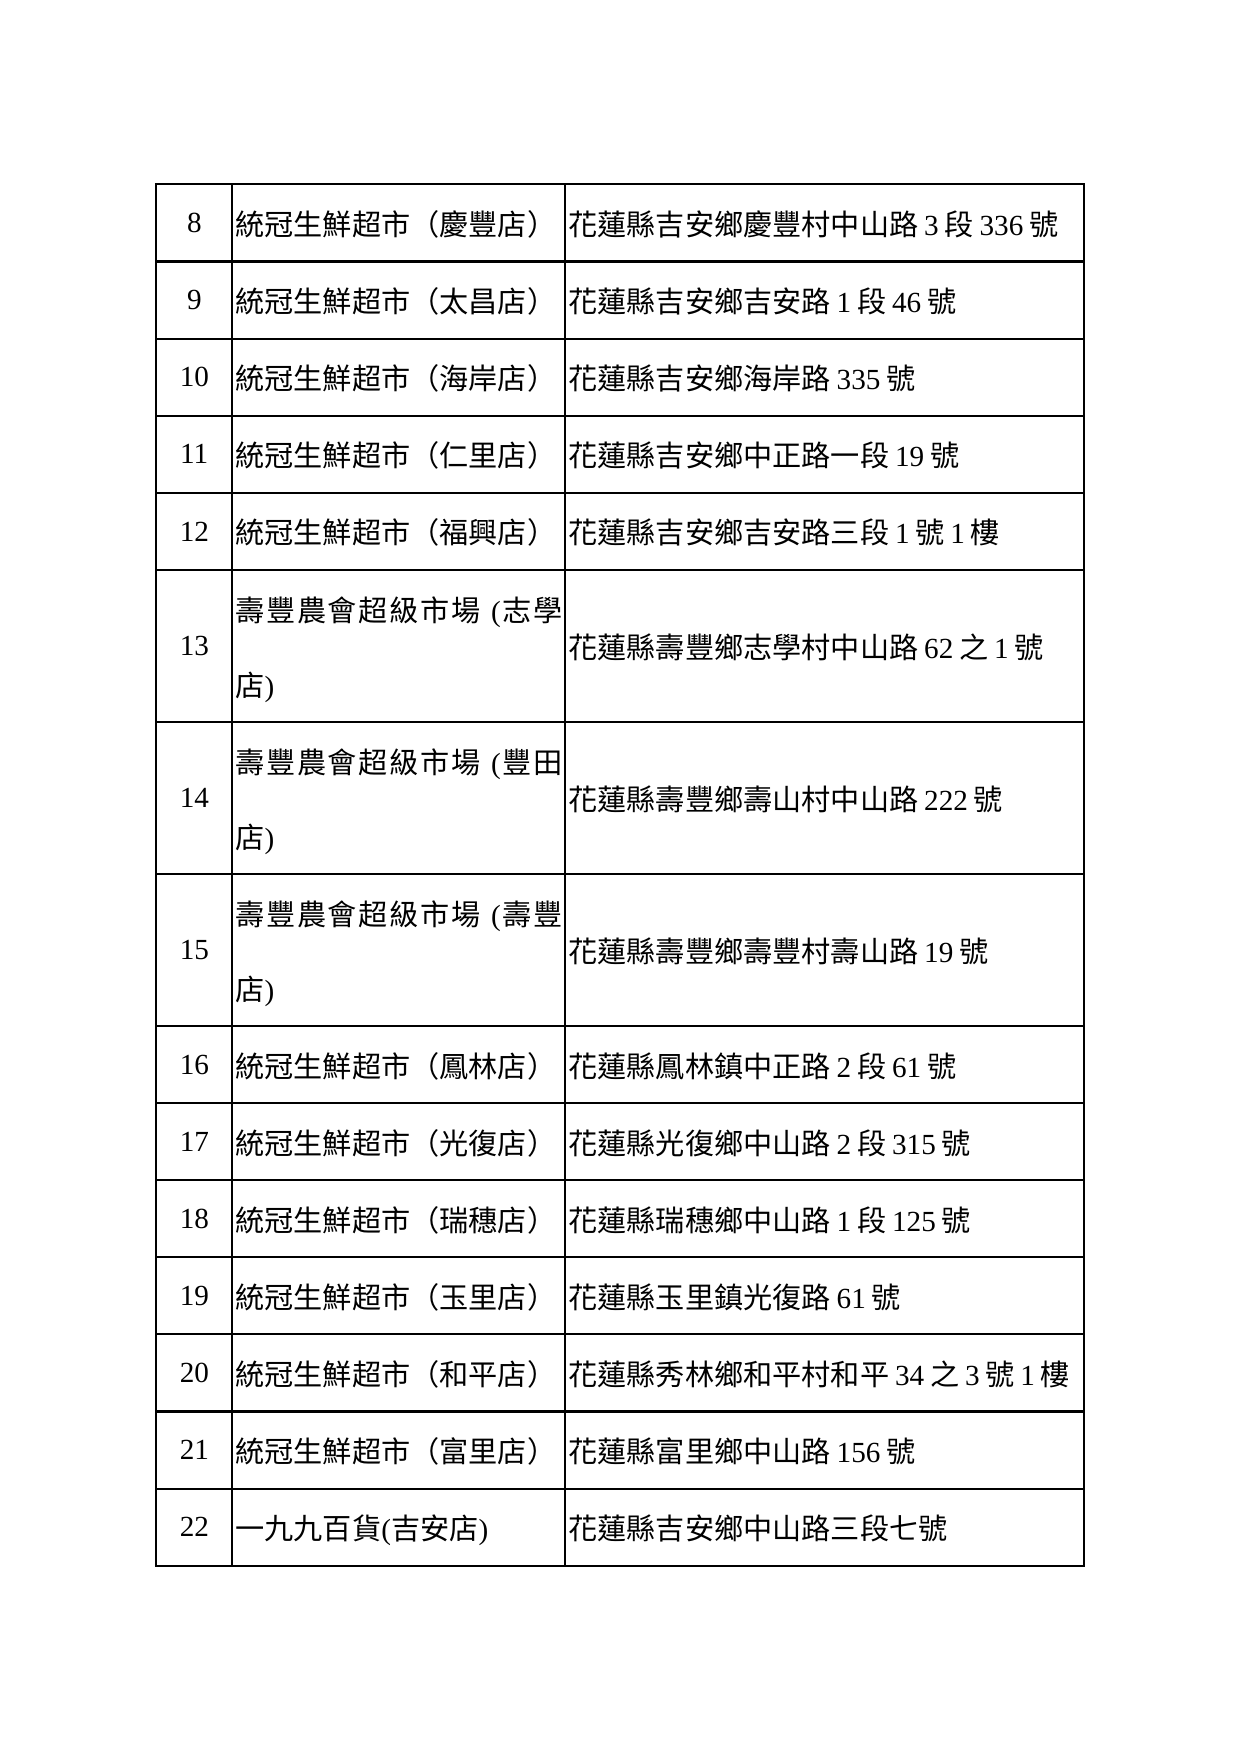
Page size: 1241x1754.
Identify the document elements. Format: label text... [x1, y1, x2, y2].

table_cell 16 [157, 1027, 231, 1102]
table_cell 統冠生鮮超市（富里店） [233, 1413, 564, 1487]
table_cell 統冠生鮮超市（海岸店） [233, 340, 564, 414]
table_cell 統冠生鮮超市（和平店） [233, 1335, 564, 1410]
table_cell 統冠生鮮超市（慶豐店） [233, 185, 564, 260]
table_cell 花蓮縣壽豐鄉壽豐村壽山路19號 [566, 875, 1083, 1025]
table_cell 花蓮縣光復鄉中山路2段315號 [566, 1104, 1083, 1179]
table_cell 花蓮縣富里鄉中山路156號 [566, 1413, 1083, 1487]
table_cell 9 [157, 263, 231, 337]
table_cell 21 [157, 1413, 231, 1487]
table_cell 花蓮縣吉安鄉中山路三段七號 [566, 1490, 1083, 1564]
table_cell 統冠生鮮超市（福興店） [233, 494, 564, 569]
table_cell 壽豐農會超級市場 (豐田店) [233, 723, 564, 873]
table_cell 19 [157, 1258, 231, 1333]
table_cell 花蓮縣吉安鄉中正路一段19號 [566, 417, 1083, 492]
table_cell 18 [157, 1181, 231, 1256]
table_cell 8 [157, 185, 231, 260]
table_cell 壽豐農會超級市場 (志學店) [233, 571, 564, 721]
table_cell 花蓮縣瑞穗鄉中山路1段125號 [566, 1181, 1083, 1256]
table_cell 17 [157, 1104, 231, 1179]
table_cell 花蓮縣吉安鄉吉安路1段46號 [566, 263, 1083, 337]
table_cell 10 [157, 340, 231, 414]
table_cell 11 [157, 417, 231, 492]
table_cell 花蓮縣吉安鄉慶豐村中山路3段336號 [566, 185, 1083, 260]
table_cell 統冠生鮮超市（太昌店） [233, 263, 564, 337]
table_cell 22 [157, 1490, 231, 1564]
table_cell 統冠生鮮超市（玉里店） [233, 1258, 564, 1333]
table_cell 統冠生鮮超市（瑞穗店） [233, 1181, 564, 1256]
table_cell 花蓮縣吉安鄉海岸路335號 [566, 340, 1083, 414]
table_cell 花蓮縣壽豐鄉壽山村中山路222號 [566, 723, 1083, 873]
table_cell 統冠生鮮超市（鳳林店） [233, 1027, 564, 1102]
table_cell 統冠生鮮超市（仁里店） [233, 417, 564, 492]
table_cell 花蓮縣壽豐鄉志學村中山路62之1號 [566, 571, 1083, 721]
table_cell 壽豐農會超級市場 (壽豐店) [233, 875, 564, 1025]
table_cell 14 [157, 723, 231, 873]
table_cell 12 [157, 494, 231, 569]
table_cell 花蓮縣吉安鄉吉安路三段1號1樓 [566, 494, 1083, 569]
table_cell 統冠生鮮超市（光復店） [233, 1104, 564, 1179]
table_cell 一九九百貨(吉安店) [233, 1490, 564, 1564]
table_cell 花蓮縣玉里鎮光復路61號 [566, 1258, 1083, 1333]
table_cell 20 [157, 1335, 231, 1410]
table_cell 花蓮縣鳳林鎮中正路2段61號 [566, 1027, 1083, 1102]
table_cell 13 [157, 571, 231, 721]
table_cell 花蓮縣秀林鄉和平村和平34之3號1樓 [566, 1335, 1083, 1410]
table_cell 15 [157, 875, 231, 1025]
